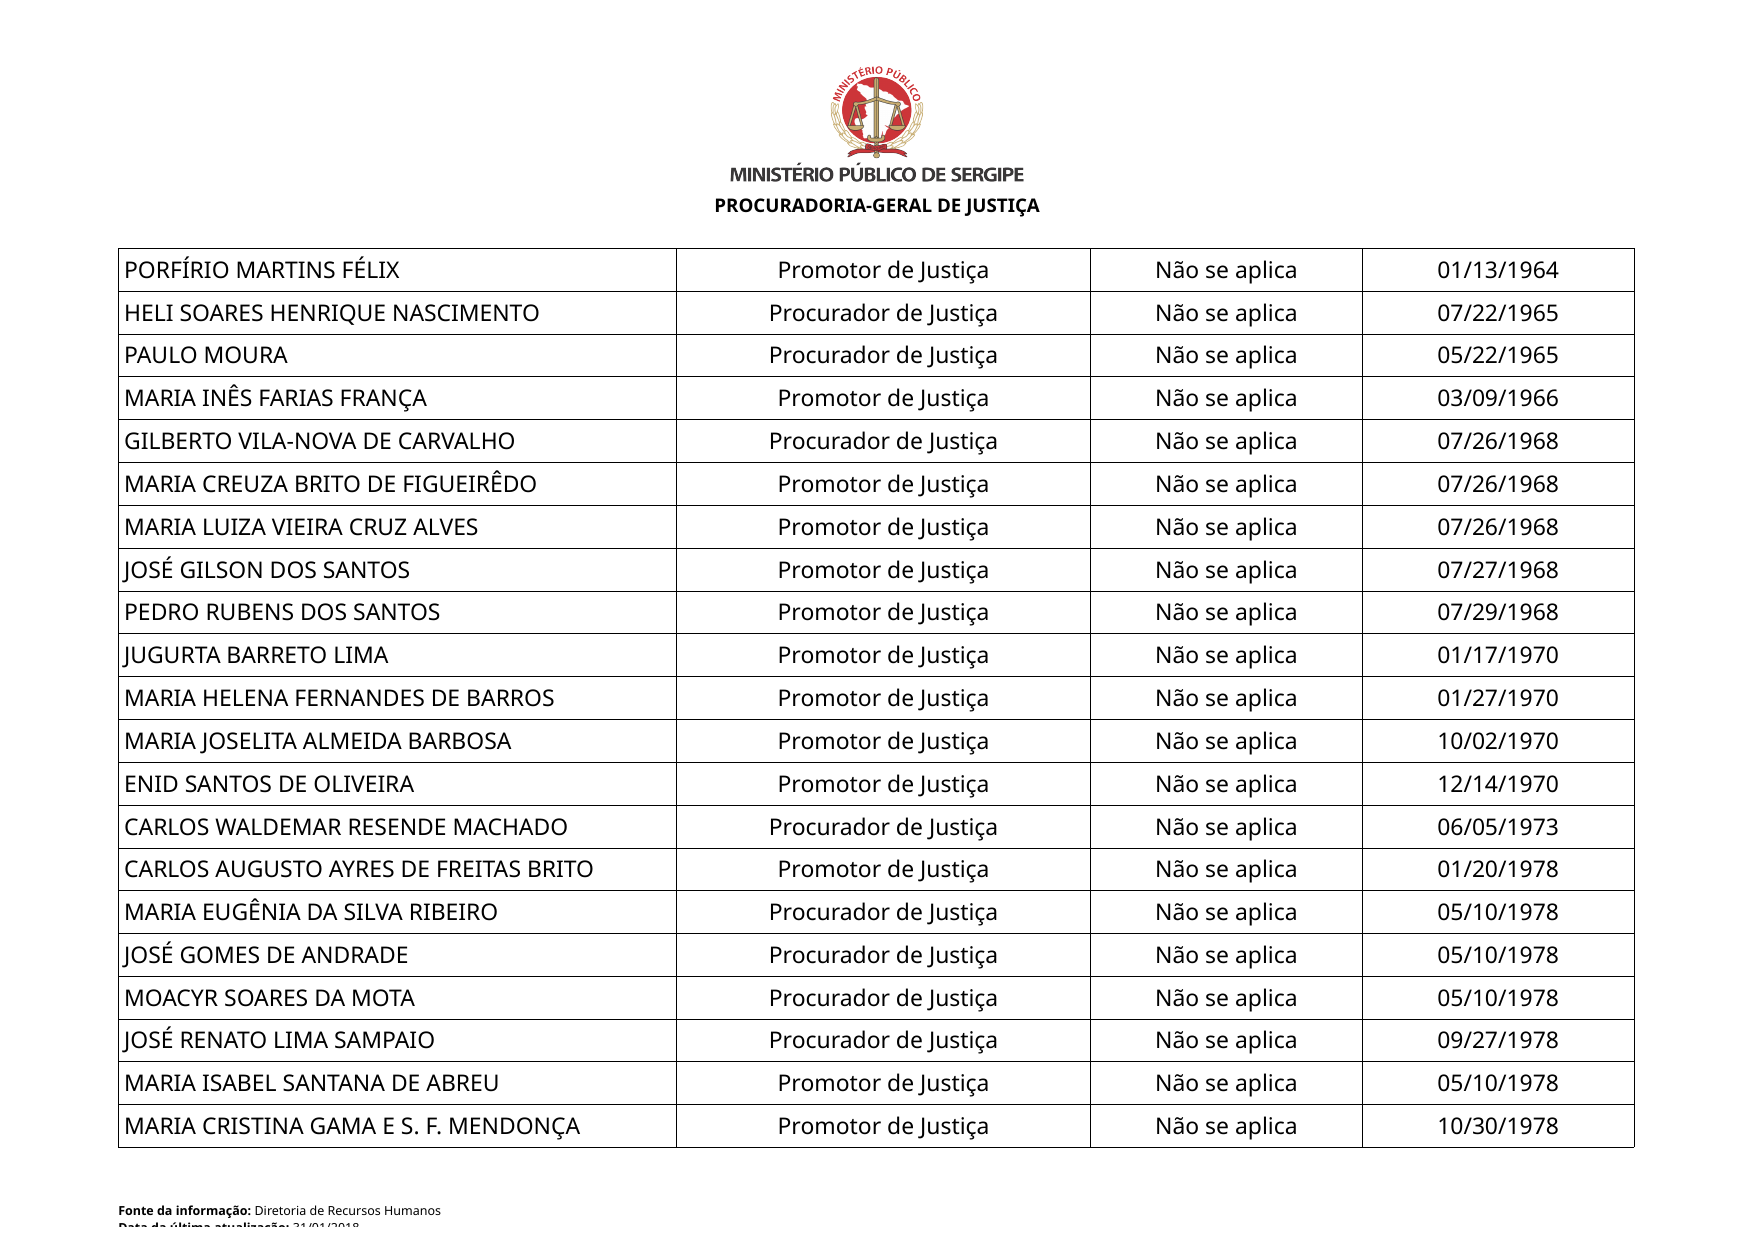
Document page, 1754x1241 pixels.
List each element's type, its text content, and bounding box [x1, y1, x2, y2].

table_cell Não se aplica [1091, 463, 1362, 505]
table_cell 09/03/1966 [1363, 377, 1634, 419]
table_cell Não se aplica [1091, 634, 1362, 676]
table_cell Não se aplica [1091, 1062, 1362, 1104]
table_cell 27/07/1968 [1363, 549, 1634, 591]
table_cell CARLOS AUGUSTO AYRES DE FREITAS BRITO [119, 849, 676, 890]
table_cell Não se aplica [1091, 1105, 1362, 1147]
table_cell Promotor de Justiça [677, 1062, 1090, 1104]
table_cell Procurador de Justiça [677, 335, 1090, 376]
table_cell MOACYR SOARES DA MOTA [119, 977, 676, 1019]
table_cell 10/05/1978 [1363, 1062, 1634, 1104]
table_cell MARIA INÊS FARIAS FRANÇA [119, 377, 676, 419]
table_cell ENID SANTOS DE OLIVEIRA [119, 763, 676, 804]
table_cell Procurador de Justiça [677, 934, 1090, 976]
table_cell Não se aplica [1091, 977, 1362, 1019]
table_cell Não se aplica [1091, 891, 1362, 933]
table_cell MARIA JOSELITA ALMEIDA BARBOSA [119, 720, 676, 762]
table_cell Não se aplica [1091, 720, 1362, 762]
table_cell Não se aplica [1091, 506, 1362, 548]
table_cell HELI SOARES HENRIQUE NASCIMENTO [119, 292, 676, 334]
table_cell 29/07/1968 [1363, 592, 1634, 633]
table_cell MARIA ISABEL SANTANA DE ABREU [119, 1062, 676, 1104]
table_cell 02/10/1970 [1363, 720, 1634, 762]
table_cell Promotor de Justiça [677, 720, 1090, 762]
table_cell Não se aplica [1091, 763, 1362, 804]
table_cell 26/07/1968 [1363, 463, 1634, 505]
table_cell MARIA EUGÊNIA DA SILVA RIBEIRO [119, 891, 676, 933]
table_cell JOSÉ GOMES DE ANDRADE [119, 934, 676, 976]
table_cell Promotor de Justiça [677, 1105, 1090, 1147]
table_cell 26/07/1968 [1363, 506, 1634, 548]
table_cell MARIA CREUZA BRITO DE FIGUEIRÊDO [119, 463, 676, 505]
table_cell 22/05/1965 [1363, 335, 1634, 376]
table_cell 30/10/1978 [1363, 1105, 1634, 1147]
table_cell 20/01/1978 [1363, 849, 1634, 890]
table_cell PAULO MOURA [119, 335, 676, 376]
table_cell PORFÍRIO MARTINS FÉLIX [119, 249, 676, 291]
table_cell 22/07/1965 [1363, 292, 1634, 334]
table_cell 10/05/1978 [1363, 934, 1634, 976]
table_cell GILBERTO VILA-NOVA DE CARVALHO [119, 420, 676, 462]
table_cell Promotor de Justiça [677, 549, 1090, 591]
table_cell 10/05/1978 [1363, 977, 1634, 1019]
table_cell 10/05/1978 [1363, 891, 1634, 933]
table_cell Não se aplica [1091, 420, 1362, 462]
table_cell 26/07/1968 [1363, 420, 1634, 462]
table_cell Não se aplica [1091, 549, 1362, 591]
table_cell Promotor de Justiça [677, 634, 1090, 676]
table_cell Não se aplica [1091, 806, 1362, 847]
table_cell Não se aplica [1091, 592, 1362, 633]
table_cell 13/01/1964 [1363, 249, 1634, 291]
table_cell JOSÉ GILSON DOS SANTOS [119, 549, 676, 591]
table_cell MARIA HELENA FERNANDES DE BARROS [119, 677, 676, 719]
table_cell Não se aplica [1091, 377, 1362, 419]
table_cell JOSÉ RENATO LIMA SAMPAIO [119, 1020, 676, 1061]
table_cell MARIA CRISTINA GAMA E S. F. MENDONÇA [119, 1105, 676, 1147]
table_cell Não se aplica [1091, 249, 1362, 291]
table_cell MARIA LUIZA VIEIRA CRUZ ALVES [119, 506, 676, 548]
table_cell 27/09/1978 [1363, 1020, 1634, 1061]
table_cell Não se aplica [1091, 934, 1362, 976]
table_cell Promotor de Justiça [677, 592, 1090, 633]
table_cell 17/01/1970 [1363, 634, 1634, 676]
table_cell Não se aplica [1091, 292, 1362, 334]
table_cell PEDRO RUBENS DOS SANTOS [119, 592, 676, 633]
table_cell Procurador de Justiça [677, 806, 1090, 847]
table_cell Promotor de Justiça [677, 677, 1090, 719]
table_cell Não se aplica [1091, 677, 1362, 719]
table_cell JUGURTA BARRETO LIMA [119, 634, 676, 676]
table_cell Promotor de Justiça [677, 377, 1090, 419]
table_cell 27/01/1970 [1363, 677, 1634, 719]
table_cell Não se aplica [1091, 335, 1362, 376]
table_cell 14/12/1970 [1363, 763, 1634, 804]
table_cell Não se aplica [1091, 1020, 1362, 1061]
table_cell 05/06/1973 [1363, 806, 1634, 847]
table_cell Promotor de Justiça [677, 763, 1090, 804]
table_cell Procurador de Justiça [677, 420, 1090, 462]
table_cell Promotor de Justiça [677, 849, 1090, 890]
table_cell Procurador de Justiça [677, 1020, 1090, 1061]
table_cell Não se aplica [1091, 849, 1362, 890]
table_cell Promotor de Justiça [677, 249, 1090, 291]
table_cell CARLOS WALDEMAR RESENDE MACHADO [119, 806, 676, 847]
table_cell Procurador de Justiça [677, 292, 1090, 334]
table_cell Promotor de Justiça [677, 506, 1090, 548]
table_cell Procurador de Justiça [677, 977, 1090, 1019]
table_cell Procurador de Justiça [677, 891, 1090, 933]
picture [730, 66, 1024, 185]
table_cell Promotor de Justiça [677, 463, 1090, 505]
